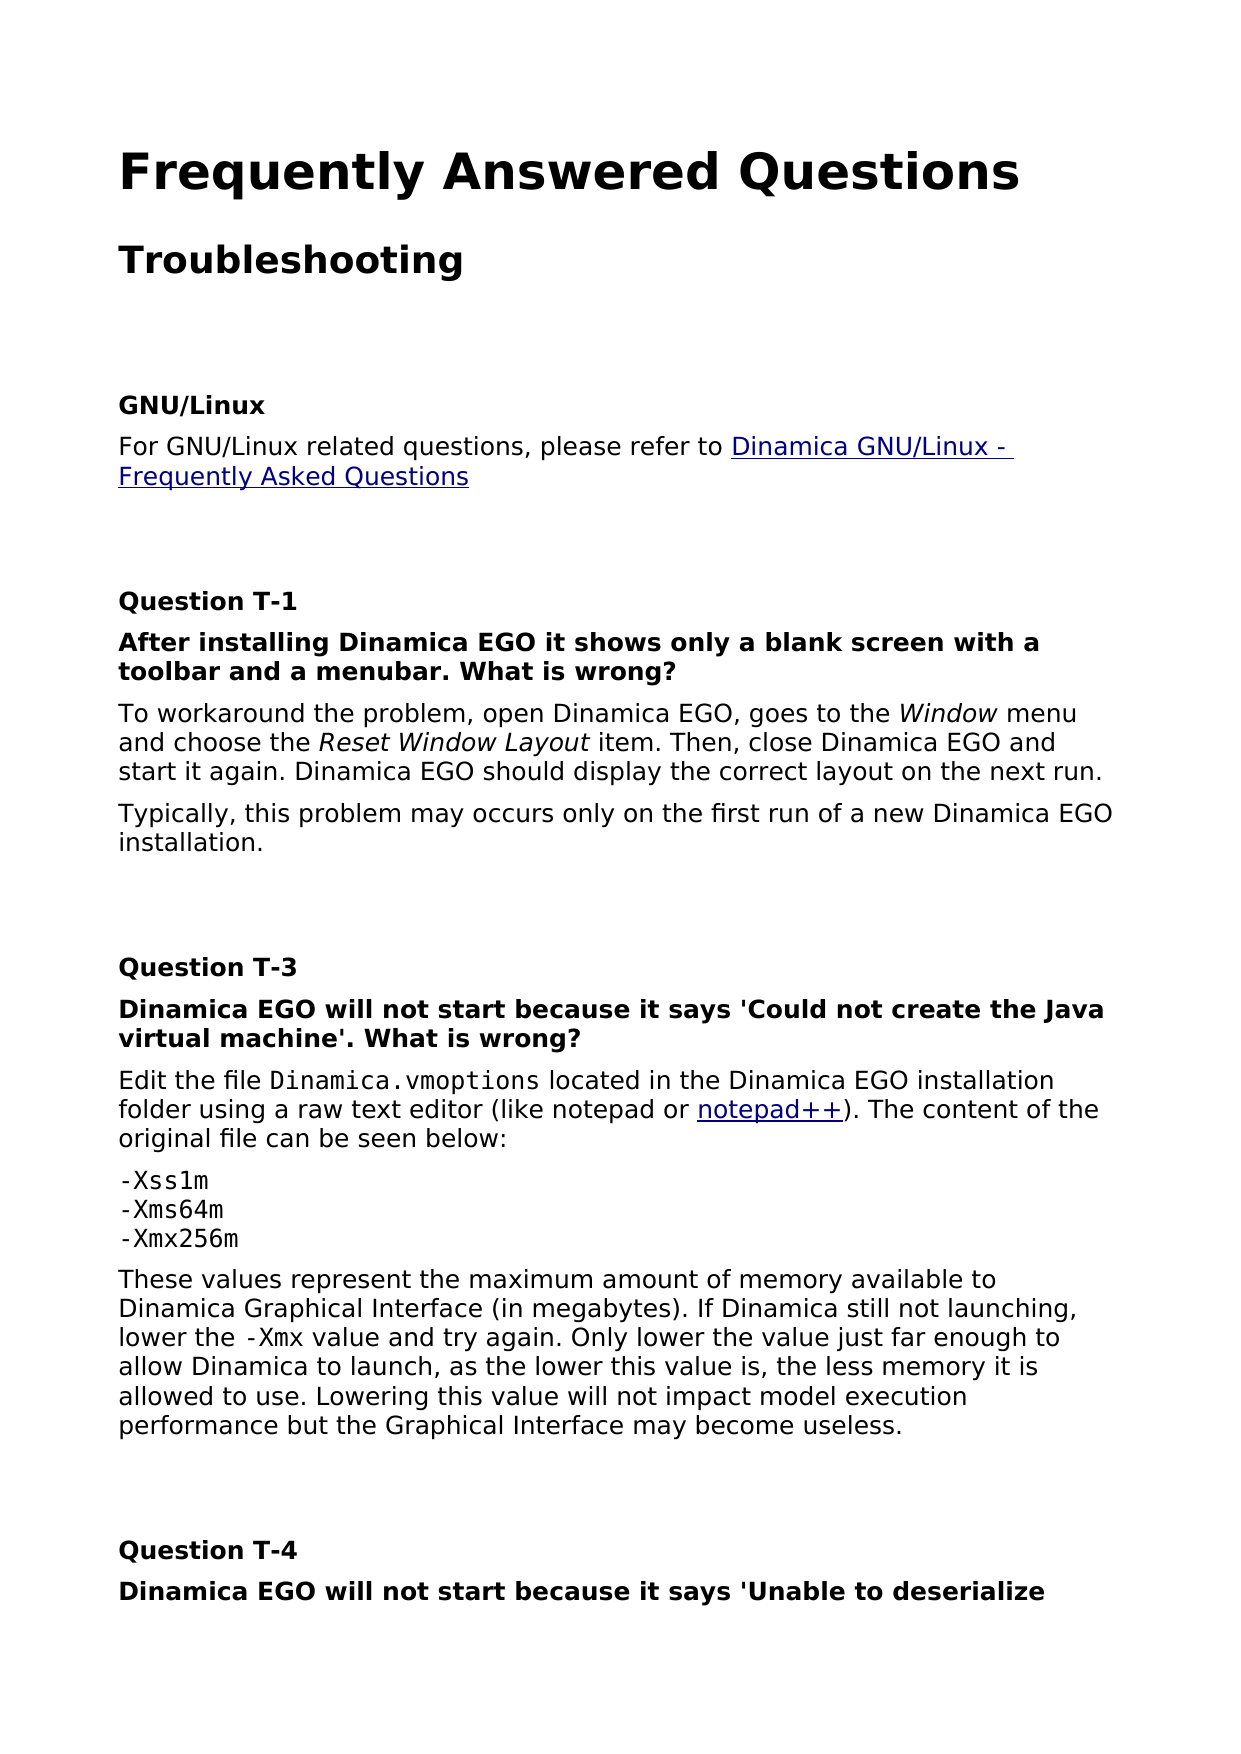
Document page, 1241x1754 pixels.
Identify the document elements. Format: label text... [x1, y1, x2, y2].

subtitle Question T-4 [118, 1536, 1122, 1565]
text After installing Dinamica EGO it shows only a blank screen with a toolbar and a menubar. What is wrong? [118, 628, 1122, 687]
subtitle Question T-1 [118, 587, 1122, 616]
text Dinamica EGO will not start because it says 'Unable to deserialize [118, 1578, 1122, 1607]
text These values represent the maximum amount of memory available to Dinamica Graphical Interface (in megabytes). If Dinamica still not launching, lower the -Xmx value and try again. Only lower the value just far enough to allow Dinamica to launch, as the lower this value is, the less memory it is allowed to use. Lowering this value will not impact model execution performance but the Graphical Interface may become useless. [118, 1265, 1122, 1498]
text For GNU/Linux related questions, please refer to Dinamica GNU/Linux - Frequently Asked Questions [118, 432, 1122, 549]
subtitle Troubleshooting [118, 239, 1122, 282]
subtitle GNU/Linux [118, 391, 1122, 420]
text Edit the file Dinamica.vmoptions located in the Dinamica EGO installation folder using a raw text editor (like notepad or notepad++). The content of the original file can be seen below: [118, 1066, 1122, 1153]
text -Xss1m -Xms64m -Xmx256m [118, 1166, 1122, 1253]
subtitle Question T-3 [118, 953, 1122, 982]
subtitle Frequently Answered Questions [118, 143, 1122, 201]
text Typically, this problem may occurs only on the first run of a new Dinamica EGO installation. [118, 799, 1122, 916]
text To workaround the problem, open Dinamica EGO, goes to the Window menu and choose the Reset Window Layout item. Then, close Dinamica EGO and start it again. Dinamica EGO should display the correct layout on the next run. [118, 699, 1122, 787]
text Dinamica EGO will not start because it says 'Could not create the Java virtual machine'. What is wrong? [118, 995, 1122, 1053]
